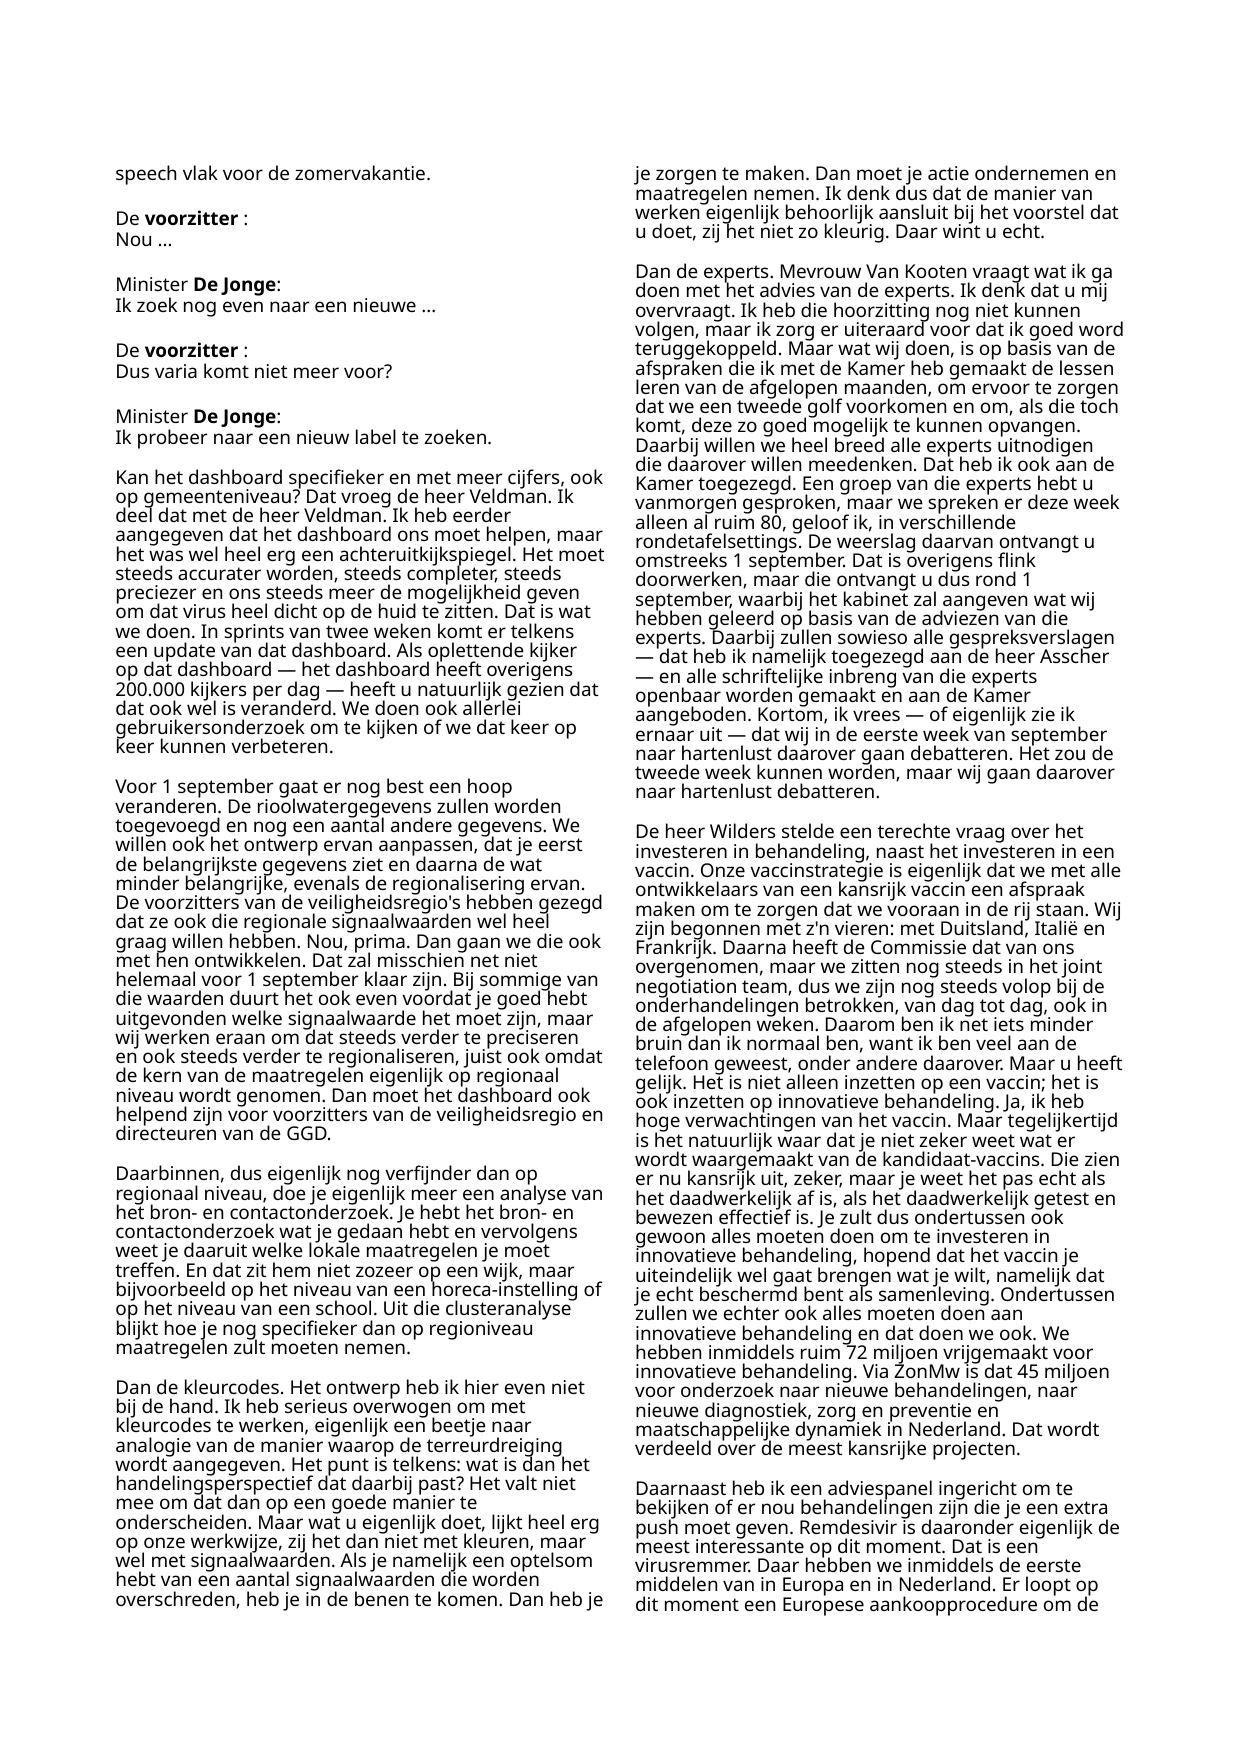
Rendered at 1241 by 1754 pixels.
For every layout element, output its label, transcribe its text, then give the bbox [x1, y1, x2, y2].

text speech vlak voor de zomervakantie. [115, 165, 605, 184]
text Minister De Jonge: [115, 403, 605, 429]
text Dus varia komt niet meer voor? [115, 363, 605, 382]
text Dan de experts. Mevrouw Van Kooten vraagt wat ik ga doen met het advies van de experts. Ik denk dat u mij overvraagt. Ik heb die hoorzitting nog niet kunnen volgen, maar ik zorg er uiteraard voor dat ik goed word teruggekoppeld. Maar wat wij doen, is op basis van de afspraken die ik met de Kamer heb gemaakt de lessen leren van de afgelopen maanden, om ervoor te zorgen dat we een tweede golf voorkomen en om, als die toch komt, deze zo goed mogelijk te kunnen opvangen. Daarbij willen we heel breed alle experts uitnodigen die daarover willen meedenken. Dat heb ik ook aan de Kamer toegezegd. Een groep van die experts hebt u vanmorgen gesproken, maar we spreken er deze week alleen al ruim 80, geloof ik, in verschillende rondetafelsettings. De weerslag daarvan ontvangt u omstreeks 1 september. Dat is overigens flink doorwerken, maar die ontvangt u dus rond 1 september, waarbij het kabinet zal aangeven wat wij hebben geleerd op basis van de adviezen van die experts. Daarbij zullen sowieso alle gespreksverslagen — dat heb ik namelijk toegezegd aan de heer Asscher — en alle schriftelijke inbreng van die experts openbaar worden gemaakt en aan de Kamer aangeboden. Kortom, ik vrees — of eigenlijk zie ik ernaar uit — dat wij in de eerste week van september naar hartenlust daarover gaan debatteren. Het zou de tweede week kunnen worden, maar wij gaan daarover naar hartenlust debatteren. [635, 263, 1125, 803]
text De voorzitter : [115, 205, 605, 231]
text Voor 1 september gaat er nog best een hoop veranderen. De rioolwatergegevens zullen worden toegevoegd en nog een aantal andere gegevens. We willen ook het ontwerp ervan aanpassen, dat je eerst de belangrijkste gegevens ziet en daarna de wat minder belangrijke, evenals de regionalisering ervan. De voorzitters van de veiligheidsregio's hebben gezegd dat ze ook die regionale signaalwaarden wel heel graag willen hebben. Nou, prima. Dan gaan we die ook met hen ontwikkelen. Dat zal misschien net niet helemaal voor 1 september klaar zijn. Bij sommige van die waarden duurt het ook even voordat je goed hebt uitgevonden welke signaalwaarde het moet zijn, maar wij werken eraan om dat steeds verder te preciseren en ook steeds verder te regionaliseren, juist ook omdat de kern van de maatregelen eigenlijk op regionaal niveau wordt genomen. Dan moet het dashboard ook helpend zijn voor voorzitters van de veiligheidsregio en directeuren van de GGD. [115, 778, 605, 1144]
text Dan de kleurcodes. Het ontwerp heb ik hier even niet bij de hand. Ik heb serieus overwogen om met kleurcodes te werken, eigenlijk een beetje naar analogie van de manier waarop de terreurdreiging wordt aangegeven. Het punt is telkens: wat is dan het handelingsperspectief dat daarbij past? Het valt niet mee om dat dan op een goede manier te onderscheiden. Maar wat u eigenlijk doet, lijkt heel erg op onze werkwijze, zij het dan niet met kleuren, maar wel met signaalwaarden. Als je namelijk een optelsom hebt van een aantal signaalwaarden die worden overschreden, heb je in de benen te komen. Dan heb je [115, 1379, 605, 1610]
text De voorzitter : [115, 337, 605, 363]
text Daarnaast heb ik een adviespanel ingericht om te bekijken of er nou behandelingen zijn die je een extra push moet geven. Remdesivir is daaronder eigenlijk de meest interessante op dit moment. Dat is een virusremmer. Daar hebben we inmiddels de eerste middelen van in Europa en in Nederland. Er loopt op dit moment een Europese aankoopprocedure om de [635, 1480, 1125, 1615]
text Daarbinnen, dus eigenlijk nog verfijnder dan op regionaal niveau, doe je eigenlijk meer een analyse van het bron- en contactonderzoek. Je hebt het bron- en contactonderzoek wat je gedaan hebt en vervolgens weet je daaruit welke lokale maatregelen je moet treffen. En dat zit hem niet zozeer op een wijk, maar bijvoorbeeld op het niveau van een horeca-instelling of op het niveau van een school. Uit die clusteranalyse blijkt hoe je nog specifieker dan op regioniveau maatregelen zult moeten nemen. [115, 1165, 605, 1358]
text De heer Wilders stelde een terechte vraag over het investeren in behandeling, naast het investeren in een vaccin. Onze vaccinstrategie is eigenlijk dat we met alle ontwikkelaars van een kansrijk vaccin een afspraak maken om te zorgen dat we vooraan in de rij staan. Wij zijn begonnen met z'n vieren: met Duitsland, Italië en Frankrijk. Daarna heeft de Commissie dat van ons overgenomen, maar we zitten nog steeds in het joint negotiation team, dus we zijn nog steeds volop bij de onderhandelingen betrokken, van dag tot dag, ook in de afgelopen weken. Daarom ben ik net iets minder bruin dan ik normaal ben, want ik ben veel aan de telefoon geweest, onder andere daarover. Maar u heeft gelijk. Het is niet alleen inzetten op een vaccin; het is ook inzetten op innovatieve behandeling. Ja, ik heb hoge verwachtingen van het vaccin. Maar tegelijkertijd is het natuurlijk waar dat je niet zeker weet wat er wordt waargemaakt van de kandidaat-vaccins. Die zien er nu kansrijk uit, zeker, maar je weet het pas echt als het daadwerkelijk af is, als het daadwerkelijk getest en bewezen effectief is. Je zult dus ondertussen ook gewoon alles moeten doen om te investeren in innovatieve behandeling, hopend dat het vaccin je uiteindelijk wel gaat brengen wat je wilt, namelijk dat je echt beschermd bent als samenleving. Ondertussen zullen we echter ook alles moeten doen aan innovatieve behandeling en dat doen we ook. We hebben inmiddels ruim 72 miljoen vrijgemaakt voor innovatieve behandeling. Via ZonMw is dat 45 miljoen voor onderzoek naar nieuwe behandelingen, naar nieuwe diagnostiek, zorg en preventie en maatschappelijke dynamiek in Nederland. Dat wordt verdeeld over de meest kansrijke projecten. [635, 823, 1125, 1459]
text Ik zoek nog even naar een nieuwe … [115, 297, 605, 316]
text je zorgen te maken. Dan moet je actie ondernemen en maatregelen nemen. Ik denk dus dat de manier van werken eigenlijk behoorlijk aansluit bij het voorstel dat u doet, zij het niet zo kleurig. Daar wint u echt. [635, 165, 1125, 242]
text Minister De Jonge: [115, 271, 605, 297]
text Ik probeer naar een nieuw label te zoeken. [115, 429, 605, 448]
text Kan het dashboard specifieker en met meer cijfers, ook op gemeenteniveau? Dat vroeg de heer Veldman. Ik deel dat met de heer Veldman. Ik heb eerder aangegeven dat het dashboard ons moet helpen, maar het was wel heel erg een achteruitkijkspiegel. Het moet steeds accurater worden, steeds completer, steeds preciezer en ons steeds meer de mogelijkheid geven om dat virus heel dicht op de huid te zitten. Dat is wat we doen. In sprints van twee weken komt er telkens een update van dat dashboard. Als oplettende kijker op dat dashboard — het dashboard heeft overigens 200.000 kijkers per dag — heeft u natuurlijk gezien dat dat ook wel is veranderd. We doen ook allerlei gebruikersonderzoek om te kijken of we dat keer op keer kunnen verbeteren. [115, 469, 605, 758]
text Nou … [115, 231, 605, 250]
